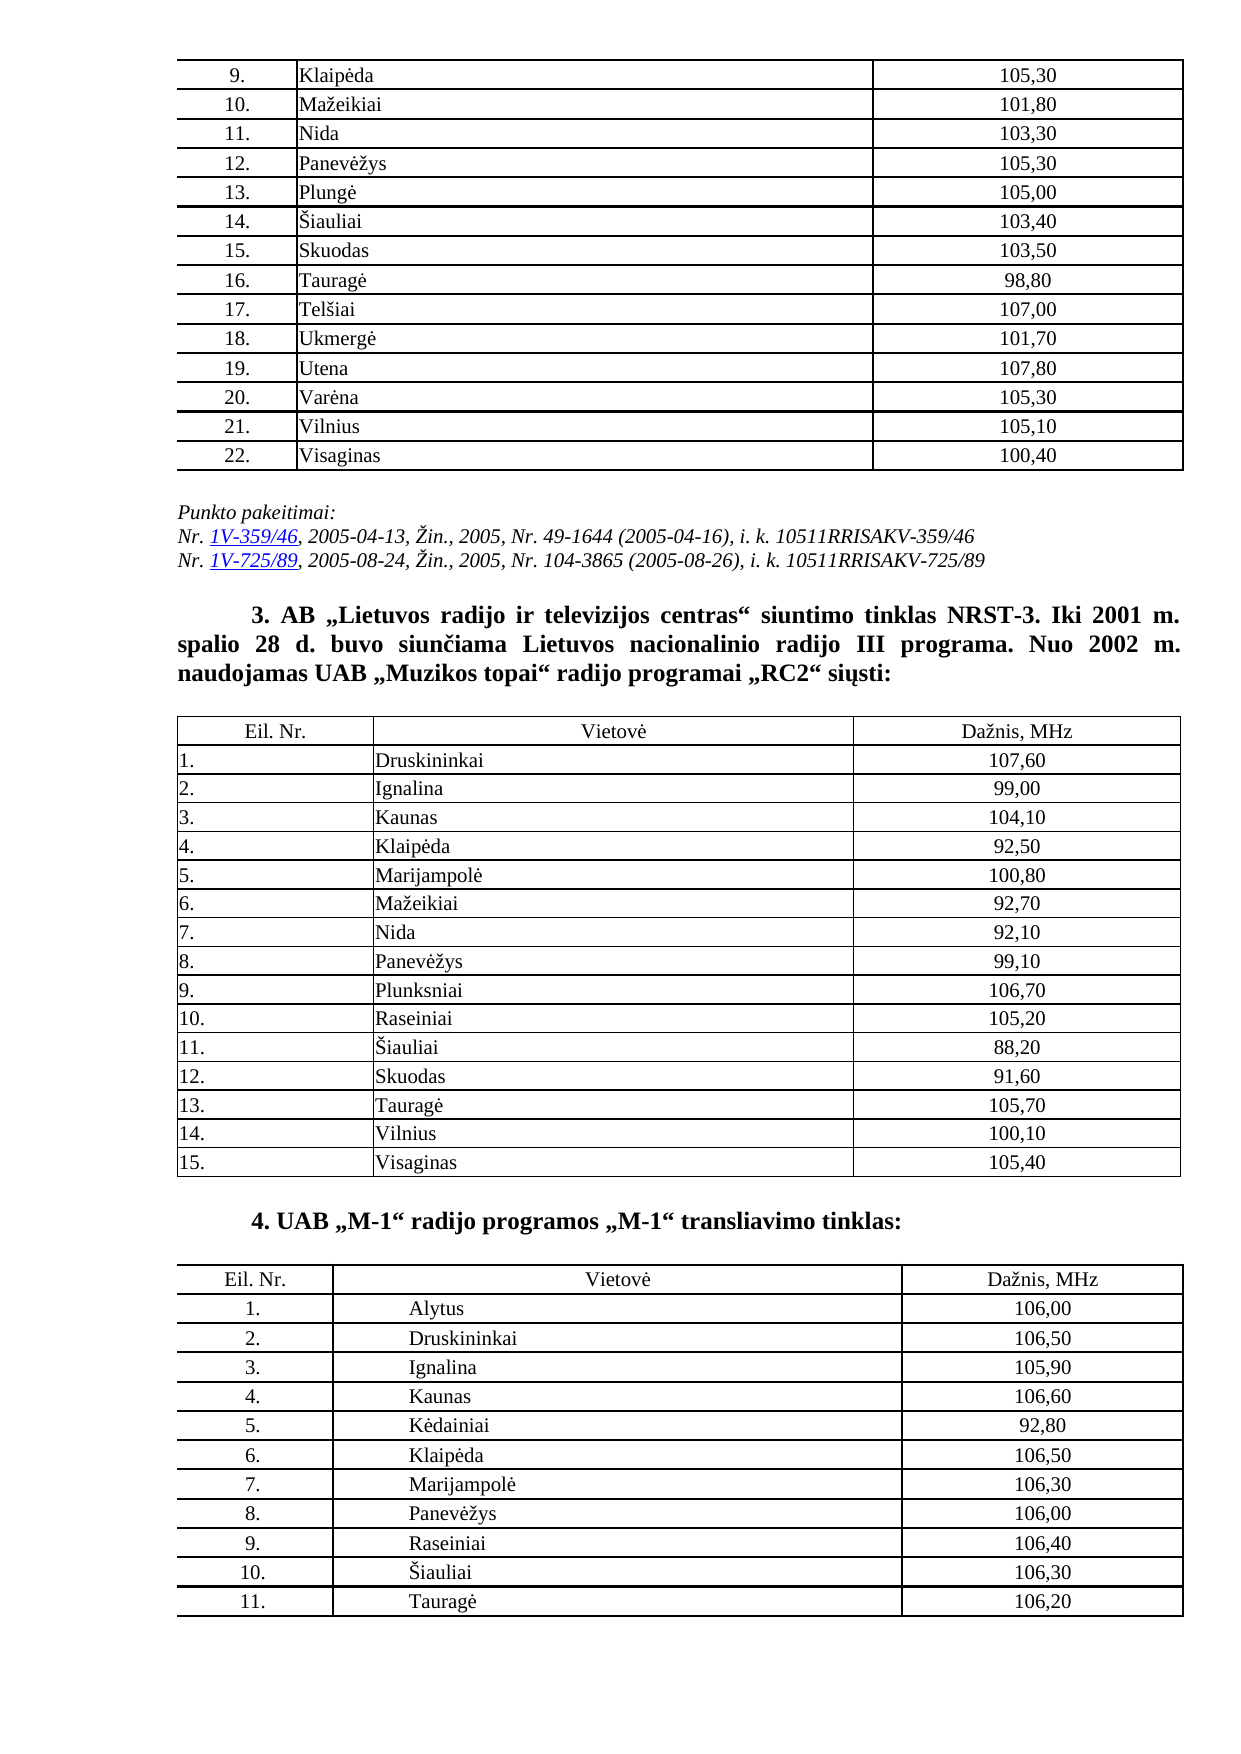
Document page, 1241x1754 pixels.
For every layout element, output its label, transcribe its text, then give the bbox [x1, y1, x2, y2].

table_cell 19. [177, 354, 296, 381]
table_cell Marijampolė [334, 1470, 901, 1498]
table_cell 92,10 [854, 918, 1180, 946]
table_cell 105,90 [903, 1353, 1182, 1381]
table_cell Skuodas [374, 1062, 853, 1089]
table_cell 106,40 [903, 1529, 1182, 1556]
table_cell 21. [177, 413, 296, 439]
table_cell Ignalina [334, 1353, 901, 1381]
table_cell 1. [178, 746, 373, 773]
table_cell 103,50 [874, 237, 1182, 264]
table_cell 103,30 [874, 120, 1182, 147]
table_cell 103,40 [874, 208, 1182, 235]
table_cell Kėdainiai [334, 1412, 901, 1439]
table_cell 15. [178, 1148, 373, 1176]
table_cell Klaipėda [298, 61, 872, 88]
table_cell 8. [178, 947, 373, 974]
table_cell 7. [178, 918, 373, 946]
table_cell 105,70 [854, 1091, 1180, 1118]
text Punkto pakeitimai: [177, 500, 1181, 524]
text Nr. 1V-725/89, 2005-08-24, Žin., 2005, Nr. 104-3865 (2005-08-26), i. k. 10511RRISAKV-725/89 [177, 548, 1181, 572]
table_cell Tauragė [374, 1091, 853, 1118]
table_cell Klaipėda [334, 1441, 901, 1468]
table_cell 99,10 [854, 947, 1180, 974]
table_cell 9. [178, 976, 373, 1003]
table_header Vietovė [334, 1266, 901, 1293]
table_cell 6. [177, 1441, 332, 1468]
table_cell 106,30 [903, 1470, 1182, 1498]
table_cell Plunksniai [374, 976, 853, 1003]
table_cell 15. [177, 237, 296, 264]
table_cell Kaunas [334, 1383, 901, 1410]
table_cell Marijampolė [374, 861, 853, 888]
table_cell 11. [178, 1033, 373, 1061]
table_cell 106,50 [903, 1441, 1182, 1468]
table_cell 14. [178, 1120, 373, 1147]
table_cell 11. [177, 1588, 332, 1615]
table_cell Nida [298, 120, 872, 147]
table_cell 9. [177, 61, 296, 88]
table_header Dažnis, MHz [903, 1266, 1182, 1293]
table_cell 101,80 [874, 90, 1182, 118]
table_header Eil. Nr. [177, 1266, 332, 1293]
table_cell 2. [178, 775, 373, 802]
table_cell 20. [177, 383, 296, 410]
table_cell 92,70 [854, 890, 1180, 917]
table_cell Telšiai [298, 295, 872, 322]
table_cell 4. [177, 1383, 332, 1410]
table_cell 10. [178, 1005, 373, 1032]
table_cell Raseiniai [374, 1005, 853, 1032]
table_cell Druskininkai [374, 746, 853, 773]
table_cell Panevėžys [374, 947, 853, 974]
table_cell 3. [178, 803, 373, 831]
table_cell Vilnius [298, 413, 872, 439]
table_cell 100,10 [854, 1120, 1180, 1147]
table_header Dažnis, MHz [854, 717, 1180, 744]
table_cell 91,60 [854, 1062, 1180, 1089]
table_cell Panevėžys [334, 1500, 901, 1527]
table_cell 18. [177, 325, 296, 352]
table_cell Raseiniai [334, 1529, 901, 1556]
table_cell 92,50 [854, 832, 1180, 859]
table_cell 99,00 [854, 775, 1180, 802]
table_cell 3. [177, 1353, 332, 1381]
table_cell 98,80 [874, 266, 1182, 293]
table_cell Ukmergė [298, 325, 872, 352]
table_cell 88,20 [854, 1033, 1180, 1061]
table_cell 105,40 [854, 1148, 1180, 1176]
table_cell Skuodas [298, 237, 872, 264]
table_cell Ignalina [374, 775, 853, 802]
table_cell 100,40 [874, 442, 1182, 469]
table_cell 106,20 [903, 1588, 1182, 1615]
text 4. UAB „M-1“ radijo programos „M-1“ transliavimo tinklas: [177, 1206, 1181, 1235]
table_cell 10. [177, 1558, 332, 1585]
table_cell Vilnius [374, 1120, 853, 1147]
table_cell Tauragė [298, 266, 872, 293]
table_cell 106,50 [903, 1324, 1182, 1351]
table_cell Klaipėda [374, 832, 853, 859]
table_cell 104,10 [854, 803, 1180, 831]
table_cell 13. [178, 1091, 373, 1118]
table_cell 105,30 [874, 61, 1182, 88]
table_cell 6. [178, 890, 373, 917]
table_cell 105,10 [874, 413, 1182, 439]
table_cell 22. [177, 442, 296, 469]
table_header Vietovė [374, 717, 853, 744]
table_cell 107,80 [874, 354, 1182, 381]
table_cell 11. [177, 120, 296, 147]
text Nr. 1V-359/46, 2005-04-13, Žin., 2005, Nr. 49-1644 (2005-04-16), i. k. 10511RRISAKV-359/46 [177, 524, 1181, 548]
table_cell 12. [177, 149, 296, 176]
table_cell 105,00 [874, 178, 1182, 205]
table_cell 7. [177, 1470, 332, 1498]
table_cell 106,00 [903, 1295, 1182, 1322]
table_cell 106,30 [903, 1558, 1182, 1585]
table_cell Tauragė [334, 1588, 901, 1615]
table_cell 101,70 [874, 325, 1182, 352]
table_cell Visaginas [374, 1148, 853, 1176]
table_cell 2. [177, 1324, 332, 1351]
table_cell 106,70 [854, 976, 1180, 1003]
table_cell 5. [178, 861, 373, 888]
table_cell 16. [177, 266, 296, 293]
table_cell 1. [177, 1295, 332, 1322]
table_cell 105,30 [874, 149, 1182, 176]
table_cell 5. [177, 1412, 332, 1439]
table_cell Panevėžys [298, 149, 872, 176]
table_cell 107,00 [874, 295, 1182, 322]
table_cell 17. [177, 295, 296, 322]
table_header Eil. Nr. [178, 717, 373, 744]
table_cell Varėna [298, 383, 872, 410]
table_cell 4. [178, 832, 373, 859]
table_cell 106,00 [903, 1500, 1182, 1527]
table_cell 107,60 [854, 746, 1180, 773]
table_cell Mažeikiai [298, 90, 872, 118]
table_cell Nida [374, 918, 853, 946]
text 3. AB „Lietuvos radijo ir televizijos centras“ siuntimo tinklas NRST-3. Iki 2001 m. spalio 28 d. buvo siunčiama Lietuvos nacionalinio radijo III programa. Nuo 2002 m. naudojamas UAB „Muzikos topai“ radijo programai „RC2“ siųsti: [177, 601, 1181, 687]
table_cell Druskininkai [334, 1324, 901, 1351]
table_cell 106,60 [903, 1383, 1182, 1410]
table_cell 13. [177, 178, 296, 205]
table_cell Šiauliai [298, 208, 872, 235]
table_cell 92,80 [903, 1412, 1182, 1439]
table_cell 105,20 [854, 1005, 1180, 1032]
table_cell Alytus [334, 1295, 901, 1322]
table_cell Šiauliai [374, 1033, 853, 1061]
table_cell Mažeikiai [374, 890, 853, 917]
table_cell Utena [298, 354, 872, 381]
table_cell 12. [178, 1062, 373, 1089]
table_cell 100,80 [854, 861, 1180, 888]
table_cell Kaunas [374, 803, 853, 831]
table_cell 105,30 [874, 383, 1182, 410]
table_cell Visaginas [298, 442, 872, 469]
table_cell 14. [177, 208, 296, 235]
table_cell Šiauliai [334, 1558, 901, 1585]
table_cell 9. [177, 1529, 332, 1556]
table_cell Plungė [298, 178, 872, 205]
table_cell 8. [177, 1500, 332, 1527]
table_cell 10. [177, 90, 296, 118]
